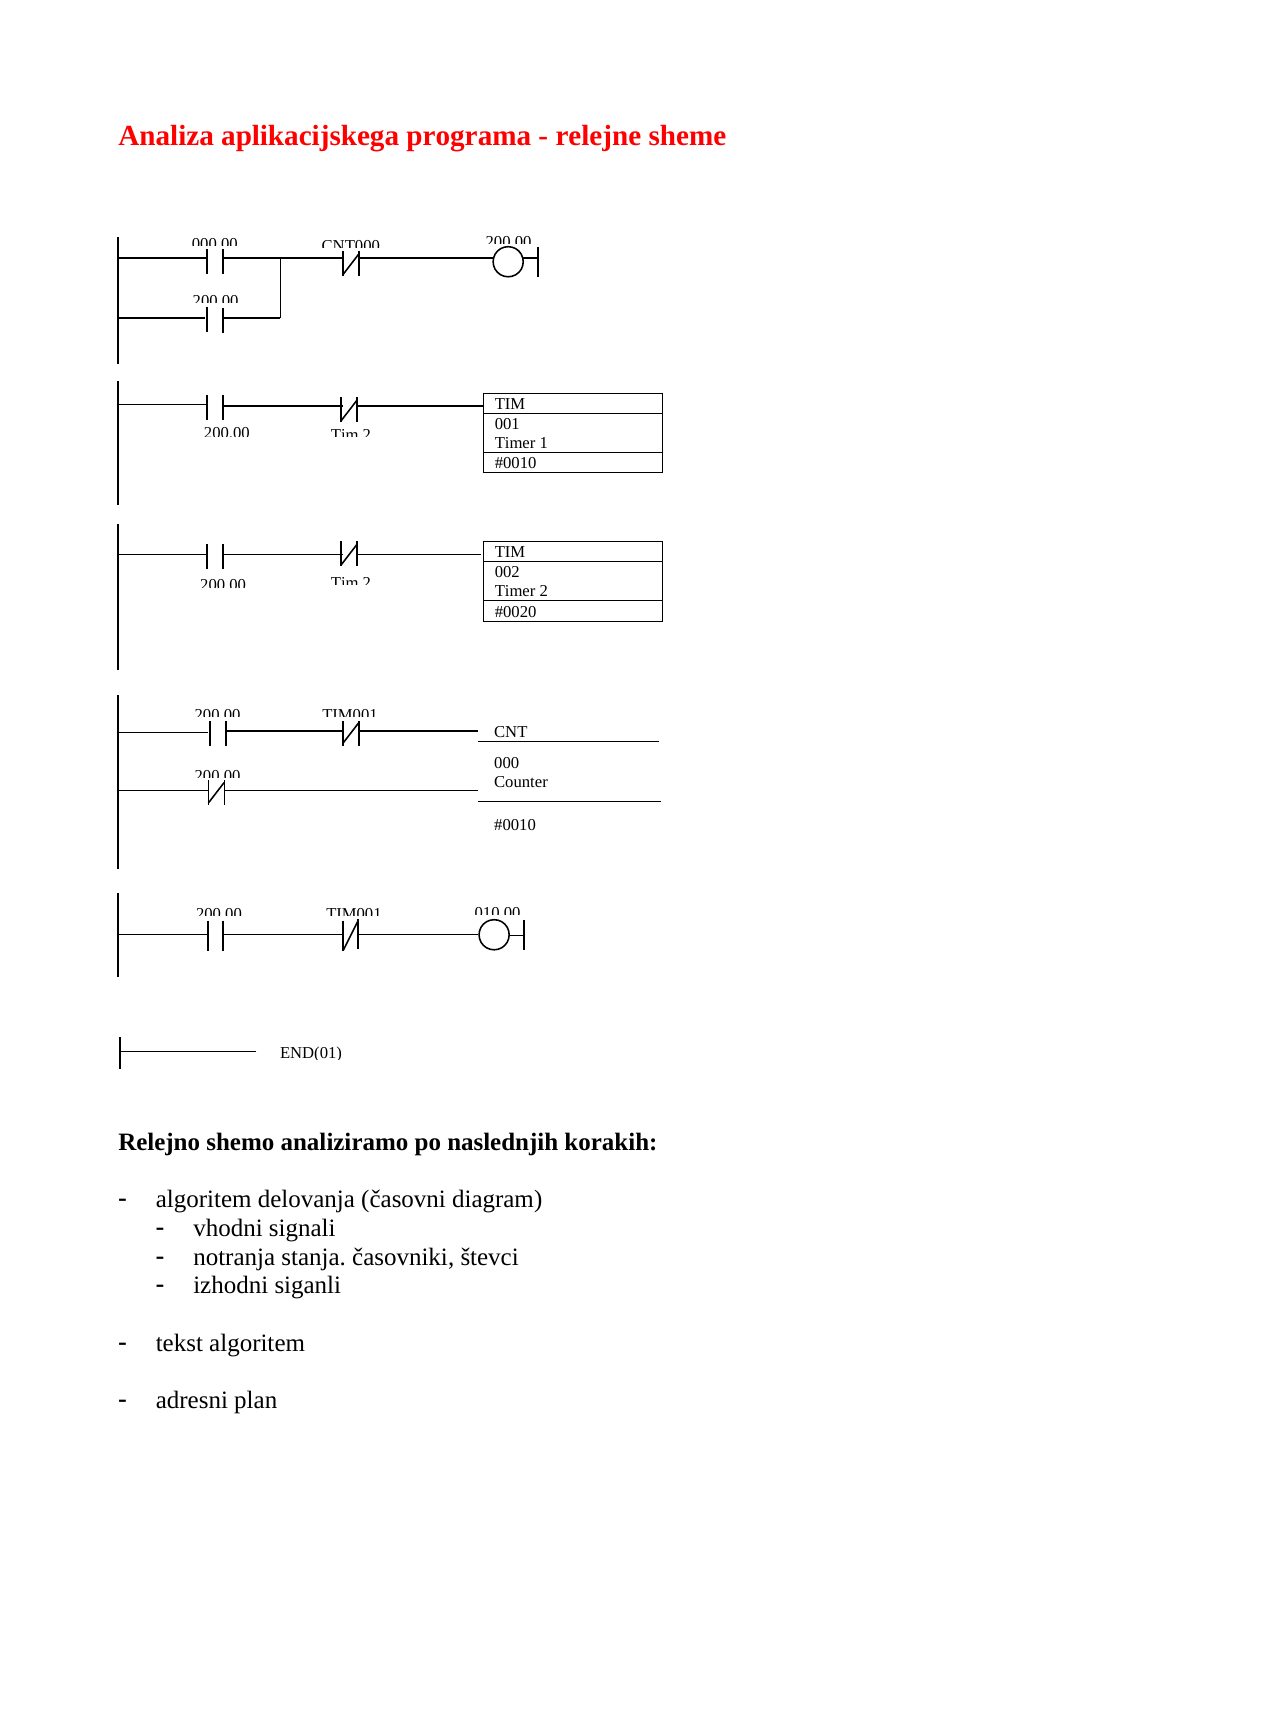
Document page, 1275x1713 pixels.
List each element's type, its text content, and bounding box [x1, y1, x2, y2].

table_cell #0010 [484, 453, 662, 472]
text TIM001 [318, 904, 390, 916]
text #0010 [494, 815, 645, 834]
text CNT000 [321, 235, 380, 247]
text 200.00 [183, 904, 255, 916]
table_cell #0020 [484, 601, 662, 621]
table_cell 002 Timer 2 [484, 562, 662, 600]
text CNT [494, 722, 645, 741]
text 000.00 [190, 234, 239, 246]
text 000 [494, 753, 645, 772]
list tekst algoritem [118, 1328, 1157, 1357]
text TIM001 [319, 705, 380, 717]
subtitle Analiza aplikacijskega programa - relejne sheme [118, 118, 1157, 152]
text 200.00 [189, 705, 245, 717]
list izhodni siganli [156, 1270, 1157, 1299]
table_header TIM [484, 542, 662, 561]
text Counter [494, 772, 645, 791]
text Relejno shemo analiziramo po naslednjih korakih: [118, 1127, 1157, 1155]
table_header TIM [484, 394, 662, 413]
list algoritem delovanja (časovni diagram) [118, 1184, 1157, 1213]
text 200.00 [485, 232, 531, 244]
list vhodni signali [156, 1213, 1157, 1242]
text END(01) [274, 1043, 347, 1059]
text 010.00 [474, 902, 531, 914]
text 200.00 [181, 766, 253, 778]
text 200.00 [192, 291, 239, 303]
list adresni plan [118, 1385, 1157, 1414]
list notranja stanja. časovniki, števci [156, 1242, 1157, 1270]
table_cell 001 Timer 1 [484, 414, 662, 452]
